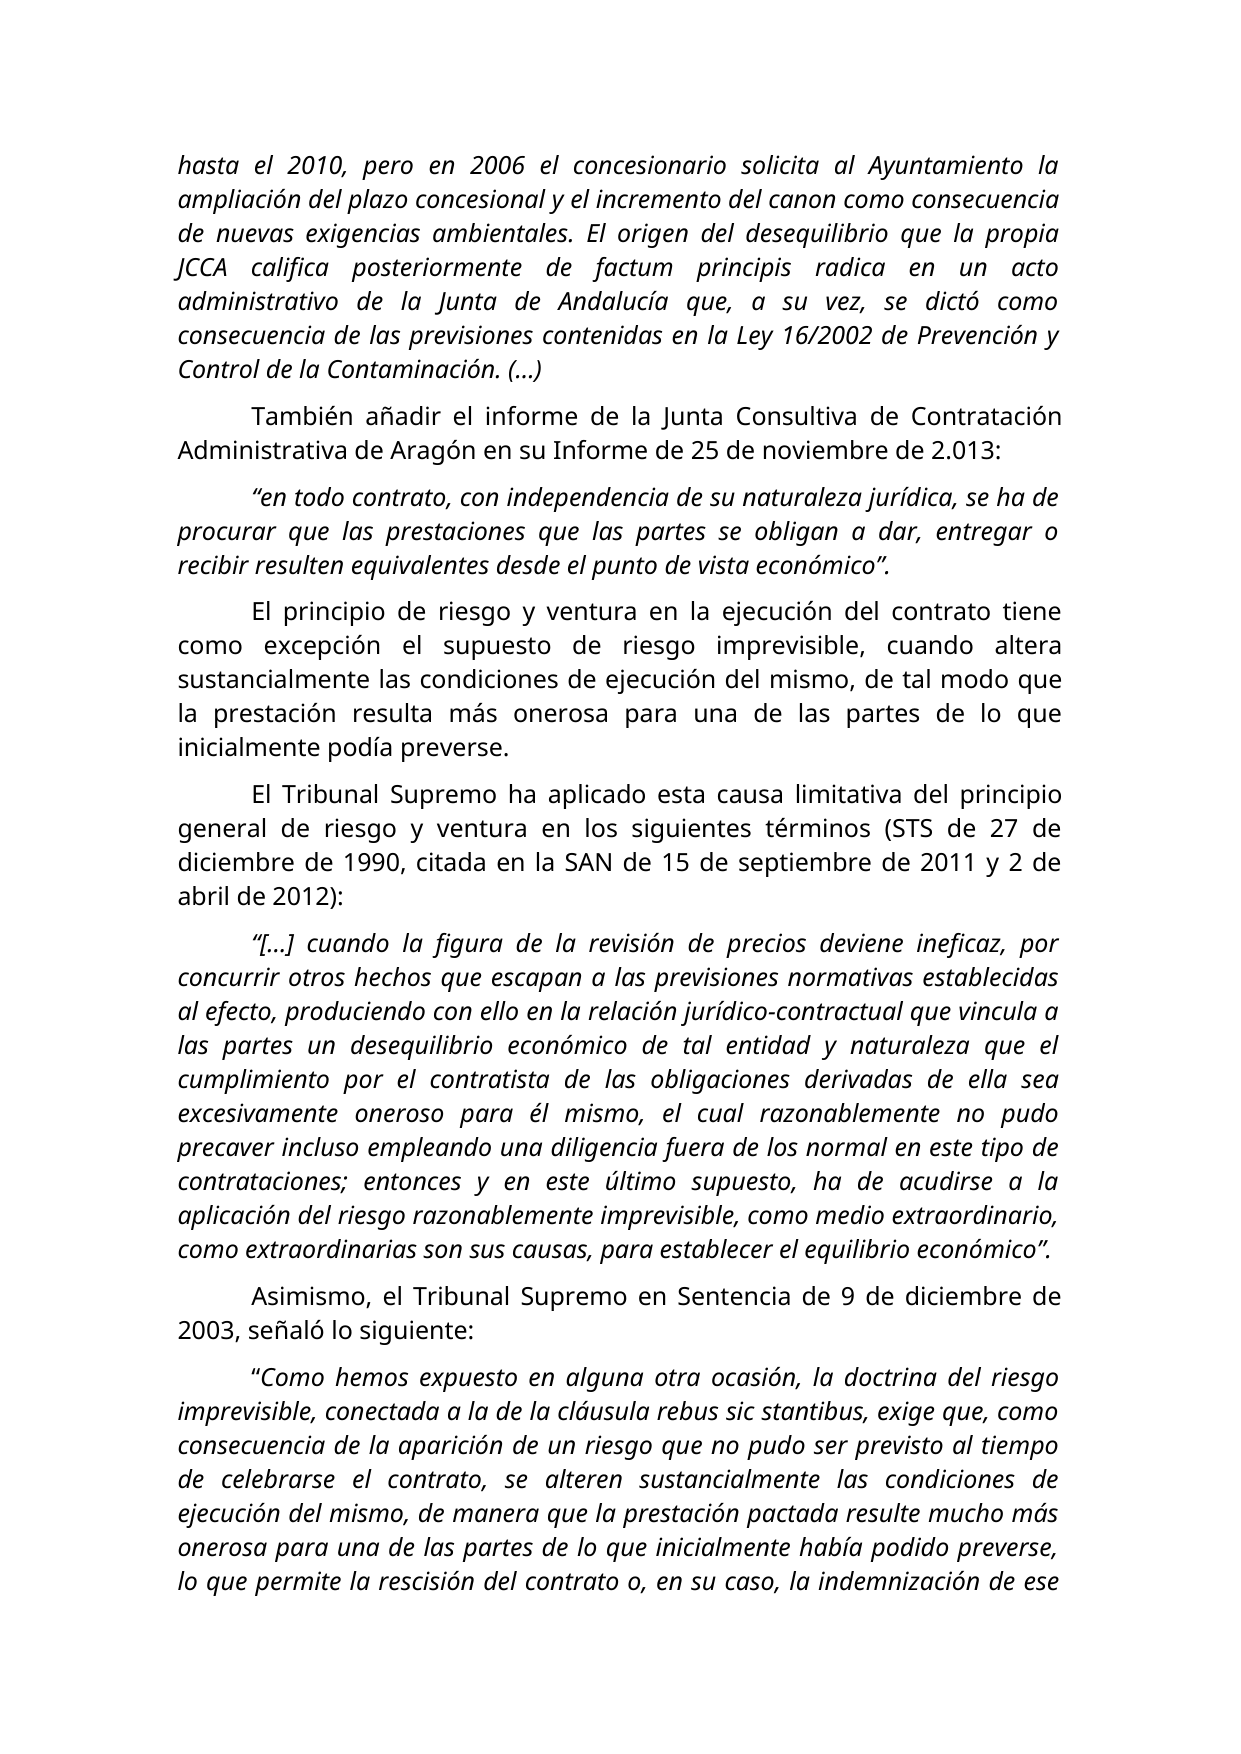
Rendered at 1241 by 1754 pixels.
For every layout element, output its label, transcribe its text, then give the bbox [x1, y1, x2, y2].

text “[…] cuando la figura de la revisión de precios deviene ineficaz, por concurrir otros hechos que escapan a las previsiones normativas establecidas al efecto, produciendo con ello en la relación jurídico-contractual que vincula a las partes un desequilibrio económico de tal entidad y naturaleza que el cumplimiento por el contratista de las obligaciones derivadas de ella sea excesivamente oneroso para él mismo, el cual razonablemente no pudo precaver incluso empleando una diligencia fuera de los normal en este tipo de contrataciones; entonces y en este último supuesto, ha de acudirse a la aplicación del riesgo razonablemente imprevisible, como medio extraordinario, como extraordinarias son sus causas, para establecer el equilibrio económico”. [177, 925, 1063, 1266]
text El Tribunal Supremo ha aplicado esta causa limitativa del principio general de riesgo y ventura en los siguientes términos (STS de 27 de diciembre de 1990, citada en la SAN de 15 de septiembre de 2011 y 2 de abril de 2012): [177, 777, 1063, 913]
text El principio de riesgo y ventura en la ejecución del contrato tiene como excepción el supuesto de riesgo imprevisible, cuando altera sustancialmente las condiciones de ejecución del mismo, de tal modo que la prestación resulta más onerosa para una de las partes de lo que inicialmente podía preverse. [177, 594, 1063, 764]
text Asimismo, el Tribunal Supremo en Sentencia de 9 de diciembre de 2003, señaló lo siguiente: [177, 1278, 1063, 1347]
text “en todo contrato, con independencia de su naturaleza jurídica, se ha de procurar que las prestaciones que las partes se obligan a dar, entregar o recibir resulten equivalentes desde el punto de vista económico”. [177, 479, 1063, 581]
text También añadir el informe de la Junta Consultiva de Contratación Administrativa de Aragón en su Informe de 25 de noviembre de 2.013: [177, 398, 1063, 467]
text “Como hemos expuesto en alguna otra ocasión, la doctrina del riesgo imprevisible, conectada a la de la cláusula rebus sic stantibus, exige que, como consecuencia de la aparición de un riesgo que no pudo ser previsto al tiempo de celebrarse el contrato, se alteren sustancialmente las condiciones de ejecución del mismo, de manera que la prestación pactada resulte mucho más onerosa para una de las partes de lo que inicialmente había podido preverse, lo que permite la rescisión del contrato o, en su caso, la indemnización de ese [177, 1359, 1063, 1598]
text hasta el 2010, pero en 2006 el concesionario solicita al Ayuntamiento la ampliación del plazo concesional y el incremento del canon como consecuencia de nuevas exigencias ambientales. El origen del desequilibrio que la propia JCCA califica posteriormente de factum principis radica en un acto administrativo de la Junta de Andalucía que, a su vez, se dictó como consecuencia de las previsiones contenidas en la Ley 16/2002 de Prevención y Control de la Contaminación. (…) [177, 148, 1063, 386]
